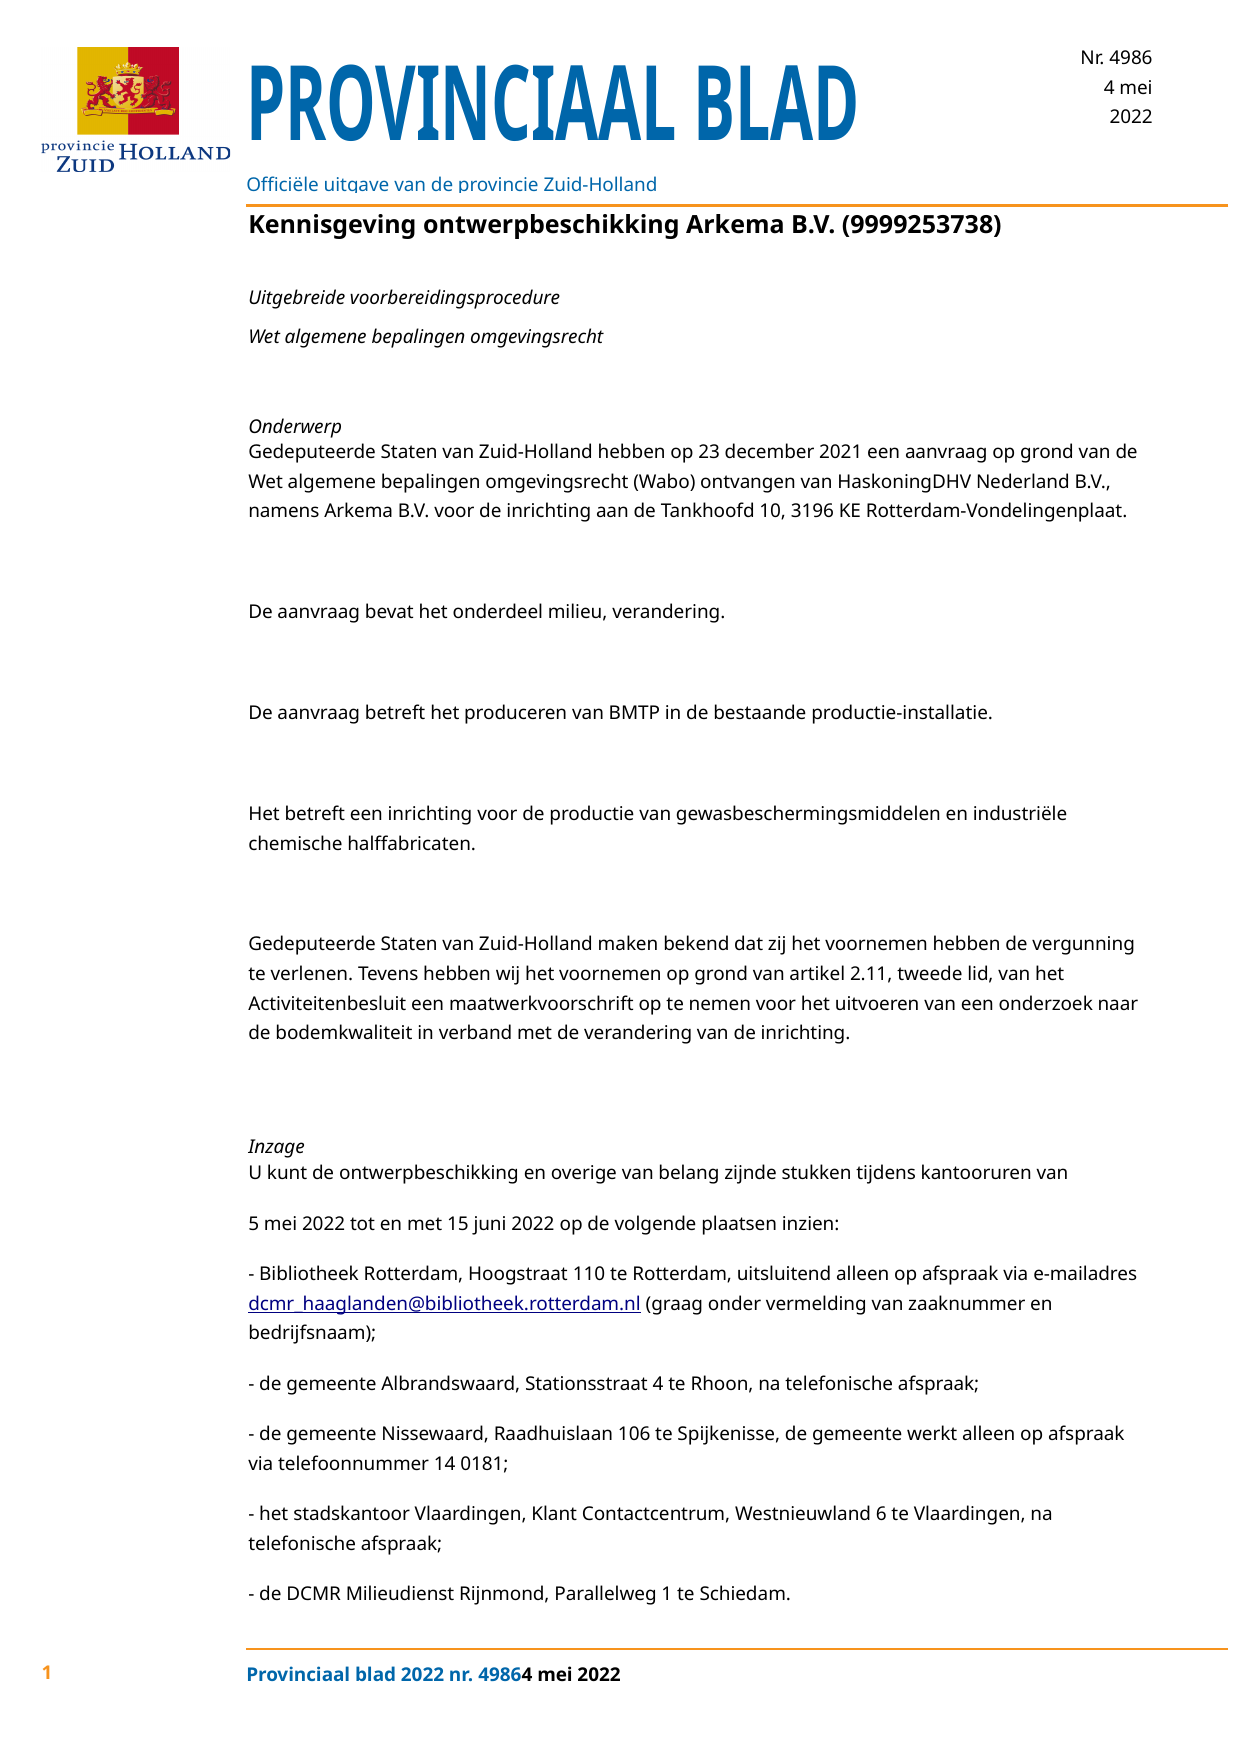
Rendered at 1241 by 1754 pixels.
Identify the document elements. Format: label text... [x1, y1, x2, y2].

text Kennisgeving ontwerpbeschikking Arkema B.V. (9999253738) [248, 207, 1152, 241]
text Onderwerp [248, 413, 1152, 438]
text Inzage [248, 1134, 1152, 1159]
text - de DCMR Milieudienst Rijnmond, Parallelweg 1 te Schiedam. [248, 1580, 1152, 1606]
text U kunt de ontwerpbeschikking en overige van belang zijnde stukken tijdens kantooruren van [248, 1159, 1152, 1185]
text - de gemeente Nissewaard, Raadhuislaan 106 te Spijkenisse, de gemeente werkt alleen op afspraak via telefoonnummer 14 0181; [248, 1420, 1152, 1476]
text De aanvraag bevat het onderdeel milieu, verandering. [248, 598, 1152, 624]
text - de gemeente Albrandswaard, Stationsstraat 4 te Rhoon, na telefonische afspraak; [248, 1370, 1152, 1396]
text Uitgebreide voorbereidingsprocedure [248, 284, 1152, 309]
text Het betreft een inrichting voor de productie van gewasbeschermingsmiddelen en industriële chemische halffabricaten. [248, 800, 1152, 856]
text Gedeputeerde Staten van Zuid-Holland maken bekend dat zij het voornemen hebben de vergunning te verlenen. Tevens hebben wij het voornemen op grond van artikel 2.11, tweede lid, van het Activiteitenbesluit een maatwerkvoorschrift op te nemen voor het uitvoeren van een onderzoek naar de bodemkwaliteit in verband met de verandering van de inrichting. [248, 931, 1152, 1045]
text - het stadskantoor Vlaardingen, Klant Contactcentrum, Westnieuwland 6 te Vlaardingen, na telefonische afspraak; [248, 1500, 1152, 1556]
text 5 mei 2022 tot en met 15 juni 2022 op de volgende plaatsen inzien: [248, 1210, 1152, 1236]
text De aanvraag betreft het produceren van BMTP in de bestaande productie-installatie. [248, 699, 1152, 725]
text Wet algemene bepalingen omgevingsrecht [248, 323, 1152, 349]
text Gedeputeerde Staten van Zuid-Holland hebben op 23 december 2021 een aanvraag op grond van de Wet algemene bepalingen omgevingsrecht (Wabo) ontvangen van HaskoningDHV Nederland B.V., namens Arkema B.V. voor de inrichting aan de Tankhoofd 10, 3196 KE Rotterdam-Vondelingenplaat. [248, 438, 1152, 523]
text - Bibliotheek Rotterdam, Hoogstraat 110 te Rotterdam, uitsluitend alleen op afspraak via e-mailadres dcmr_haaglanden@bibliotheek.rotterdam.nl (graag onder vermelding van zaaknummer en bedrijfsnaam); [248, 1260, 1152, 1345]
picture [41, 47, 231, 172]
